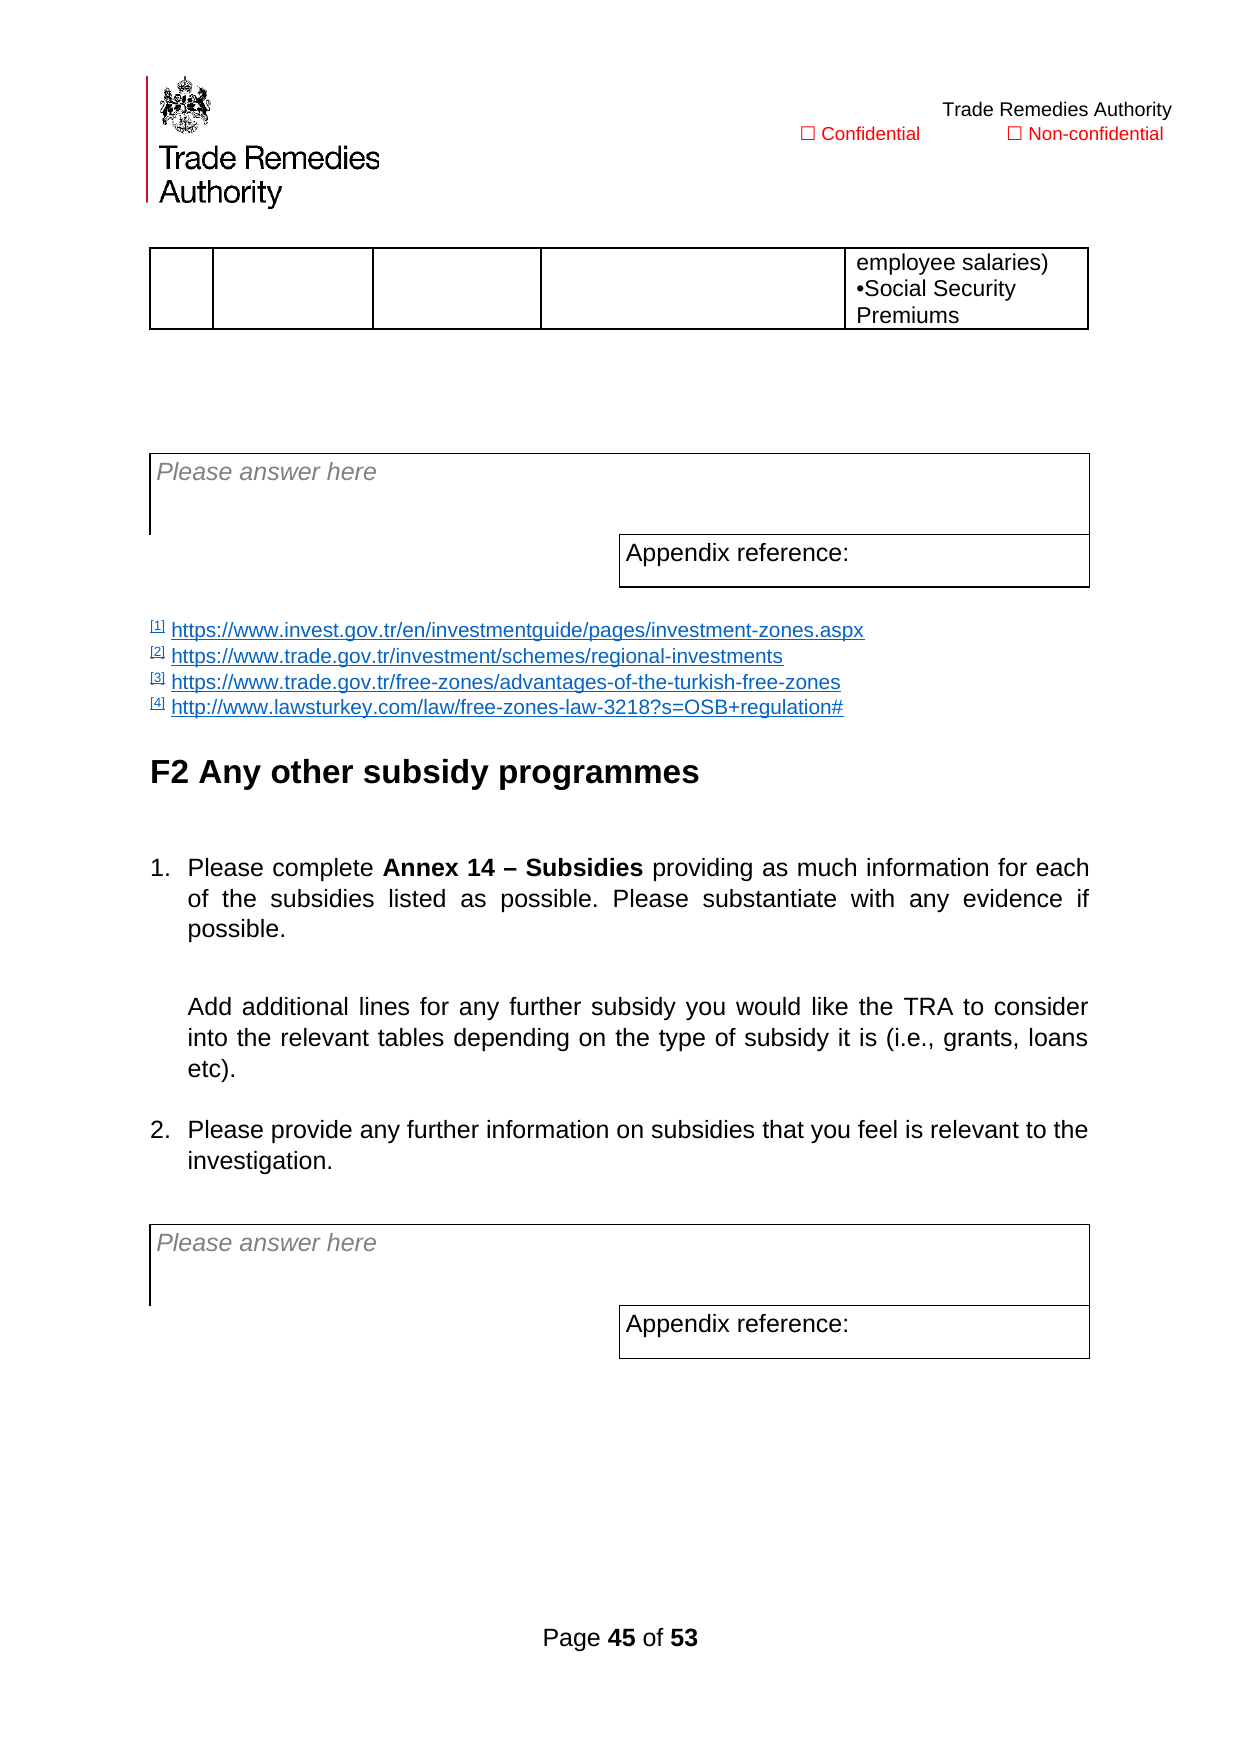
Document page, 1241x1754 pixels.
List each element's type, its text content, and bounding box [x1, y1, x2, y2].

table_cell [374, 249, 540, 328]
table_cell [150, 1306, 619, 1357]
table_cell Appendix reference: [620, 535, 1089, 586]
text [1] https://www.invest.gov.tr/en/investmentguide/pages/investment-zones.aspx [150, 618, 1090, 642]
table_header Please answer here [151, 454, 1089, 534]
list Please complete Annex 14 – Subsidies providing as much information for each of the subsidies listed as possible. Please substantiate with any evidence if possible. [150, 853, 1090, 943]
text Add additional lines for any further subsidy you would like the TRA to consider into the relevant tables depending on the type of subsidy it is (i.e., grants, loans etc). [187, 992, 1090, 1083]
text [3] https://www.trade.gov.tr/free-zones/advantages-of-the-turkish-free-zones [150, 669, 1090, 693]
subtitle F2 Any other subsidy programmes [150, 752, 1090, 791]
table_cell [214, 249, 372, 328]
table_cell [542, 249, 844, 328]
table_cell Appendix reference: [620, 1306, 1089, 1357]
text [4] http://www.lawsturkey.com/law/free-zones-law-3218?s=OSB+regulation# [150, 695, 1090, 719]
list Please provide any further information on subsidies that you feel is relevant to the investigation. [150, 1115, 1090, 1175]
table_cell [150, 535, 619, 586]
table_header Please answer here [151, 1225, 1089, 1305]
text [2] https://www.trade.gov.tr/investment/schemes/regional-investments [150, 644, 1090, 668]
table_cell employee salaries) •Social Security Premiums [846, 249, 1087, 328]
table_cell [151, 249, 212, 328]
